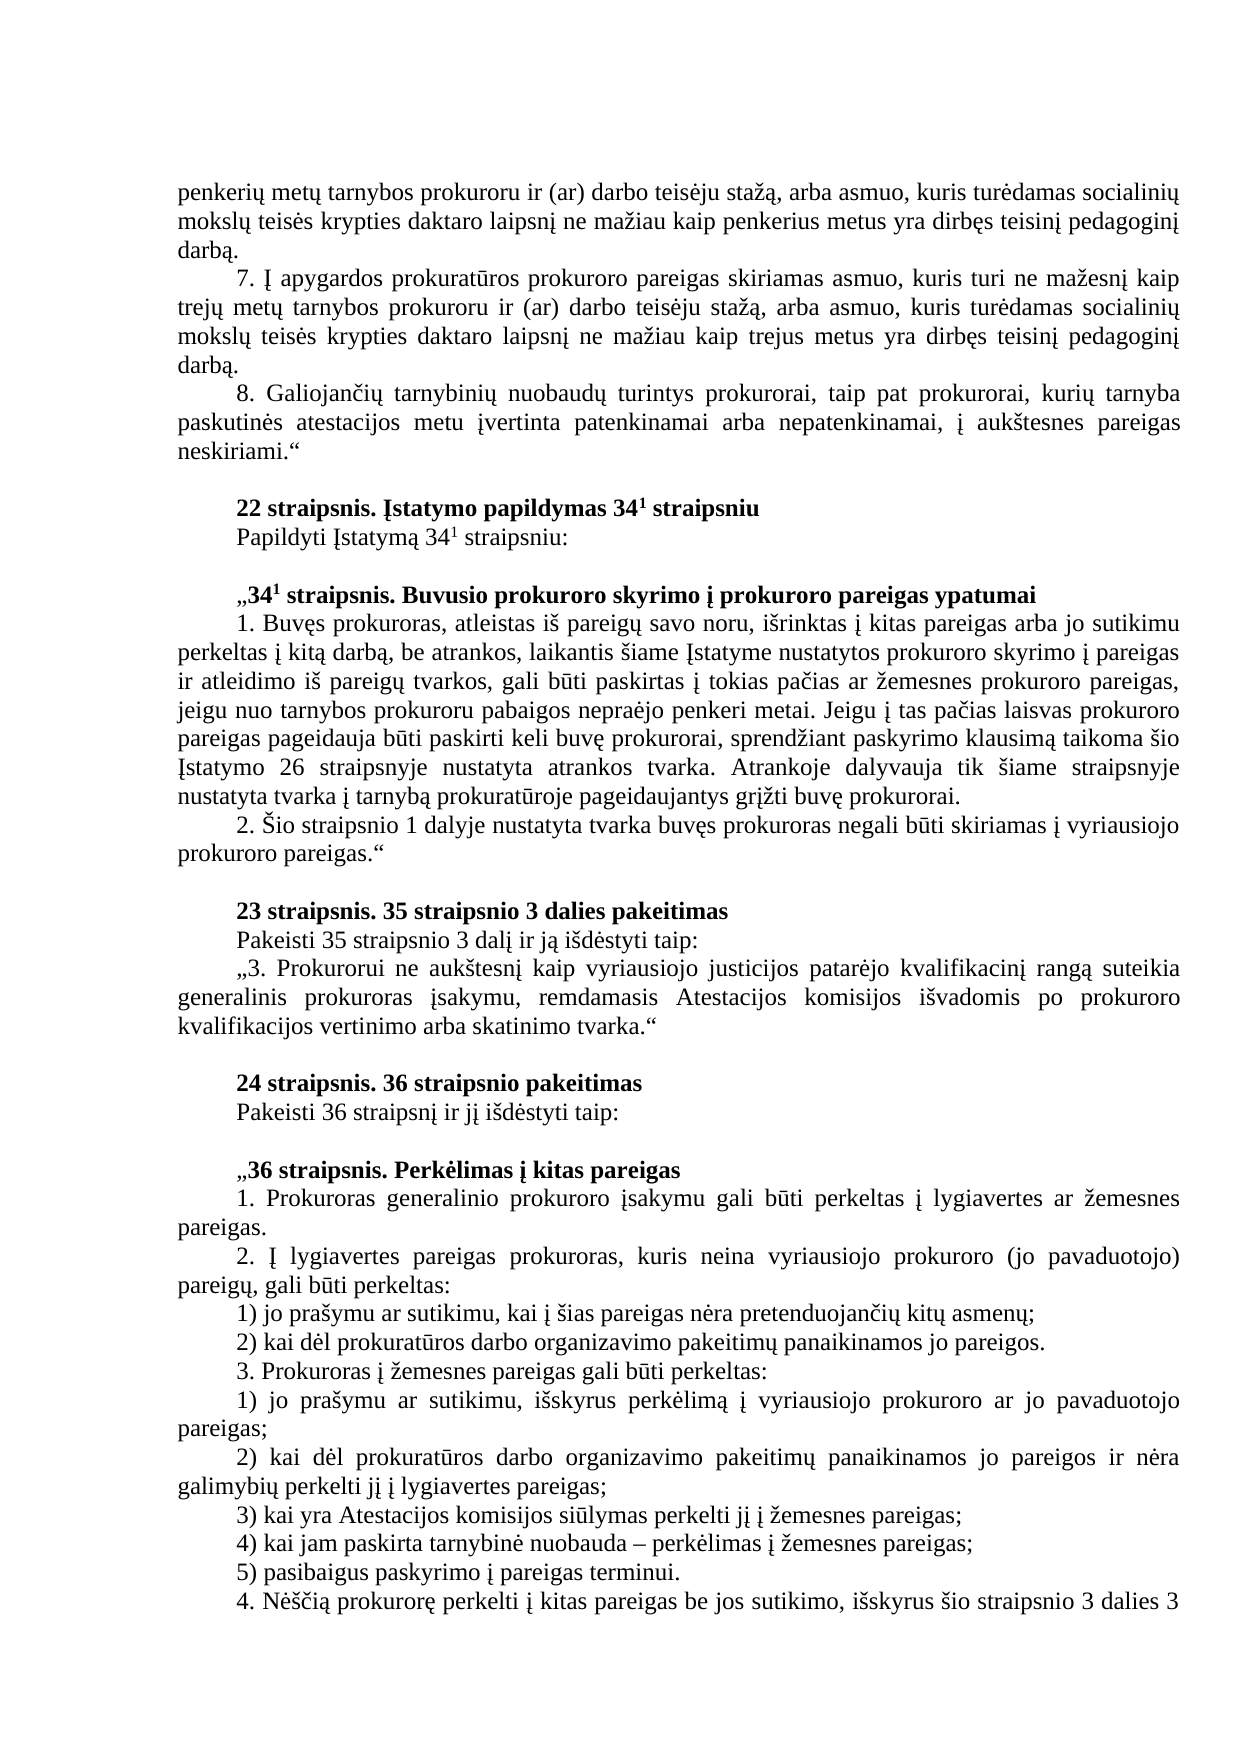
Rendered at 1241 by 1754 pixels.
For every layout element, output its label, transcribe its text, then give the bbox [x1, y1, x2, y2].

text „3. Prokurorui ne aukštesnį kaip vyriausiojo justicijos patarėjo kvalifikacinį rangą suteikia generalinis prokuroras įsakymu, remdamasis Atestacijos komisijos išvadomis po prokuroro kvalifikacijos vertinimo arba skatinimo tvarka.“ [177, 953, 1181, 1040]
text 2. Šio straipsnio 1 dalyje nustatyta tvarka buvęs prokuroras negali būti skiriamas į vyriausiojo prokuroro pareigas.“ [177, 810, 1181, 867]
text Pakeisti 35 straipsnio 3 dalį ir ją išdėstyti taip: [177, 925, 1181, 953]
text 3. Prokuroras į žemesnes pareigas gali būti perkeltas: [177, 1356, 1181, 1385]
text 2) kai dėl prokuratūros darbo organizavimo pakeitimų panaikinamos jo pareigos ir nėra galimybių perkelti jį į lygiavertes pareigas; [177, 1442, 1181, 1500]
text 1. Buvęs prokuroras, atleistas iš pareigų savo noru, išrinktas į kitas pareigas arba jo sutikimu perkeltas į kitą darbą, be atrankos, laikantis šiame Įstatyme nustatytos prokuroro skyrimo į pareigas ir atleidimo iš pareigų tvarkos, gali būti paskirtas į tokias pačias ar žemesnes prokuroro pareigas, jeigu nuo tarnybos prokuroru pabaigos nepraėjo penkeri metai. Jeigu į tas pačias laisvas prokuroro pareigas pageidauja būti paskirti keli buvę prokurorai, sprendžiant paskyrimo klausimą taikoma šio Įstatymo 26 straipsnyje nustatyta atrankos tvarka. Atrankoje dalyvauja tik šiame straipsnyje nustatyta tvarka į tarnybą prokuratūroje pageidaujantys grįžti buvę prokurorai. [177, 608, 1181, 810]
text 7. Į apygardos prokuratūros prokuroro pareigas skiriamas asmuo, kuris turi ne mažesnį kaip trejų metų tarnybos prokuroru ir (ar) darbo teisėju stažą, arba asmuo, kuris turėdamas socialinių mokslų teisės krypties daktaro laipsnį ne mažiau kaip trejus metus yra dirbęs teisinį pedagoginį darbą. [177, 263, 1181, 378]
text Papildyti Įstatymą 341 straipsniu: [177, 522, 1181, 551]
text Pakeisti 36 straipsnį ir jį išdėstyti taip: [177, 1097, 1181, 1126]
text 1) jo prašymu ar sutikimu, išskyrus perkėlimą į vyriausiojo prokuroro ar jo pavaduotojo pareigas; [177, 1385, 1181, 1442]
text 4. Nėščią prokurorę perkelti į kitas pareigas be jos sutikimo, išskyrus šio straipsnio 3 dalies 3 [177, 1586, 1181, 1615]
text 2) kai dėl prokuratūros darbo organizavimo pakeitimų panaikinamos jo pareigos. [177, 1327, 1181, 1356]
text 4) kai jam paskirta tarnybinė nuobauda – perkėlimas į žemesnes pareigas; [177, 1528, 1181, 1557]
text „341 straipsnis. Buvusio prokuroro skyrimo į prokuroro pareigas ypatumai [177, 580, 1181, 608]
text 8. Galiojančių tarnybinių nuobaudų turintys prokurorai, taip pat prokurorai, kurių tarnyba paskutinės atestacijos metu įvertinta patenkinamai arba nepatenkinamai, į aukštesnes pareigas neskiriami.“ [177, 378, 1181, 465]
text 2. Į lygiavertes pareigas prokuroras, kuris neina vyriausiojo prokuroro (jo pavaduotojo) pareigų, gali būti perkeltas: [177, 1241, 1181, 1298]
text 1. Prokuroras generalinio prokuroro įsakymu gali būti perkeltas į lygiavertes ar žemesnes pareigas. [177, 1183, 1181, 1241]
text penkerių metų tarnybos prokuroru ir (ar) darbo teisėju stažą, arba asmuo, kuris turėdamas socialinių mokslų teisės krypties daktaro laipsnį ne mažiau kaip penkerius metus yra dirbęs teisinį pedagoginį darbą. [177, 177, 1181, 263]
text 3) kai yra Atestacijos komisijos siūlymas perkelti jį į žemesnes pareigas; [177, 1500, 1181, 1528]
text 23 straipsnis. 35 straipsnio 3 dalies pakeitimas [177, 896, 1181, 925]
text 1) jo prašymu ar sutikimu, kai į šias pareigas nėra pretenduojančių kitų asmenų; [177, 1298, 1181, 1327]
text 22 straipsnis. Įstatymo papildymas 341 straipsniu [177, 493, 1181, 522]
text 24 straipsnis. 36 straipsnio pakeitimas [177, 1068, 1181, 1097]
text „36 straipsnis. Perkėlimas į kitas pareigas [177, 1155, 1181, 1183]
text 5) pasibaigus paskyrimo į pareigas terminui. [177, 1557, 1181, 1586]
